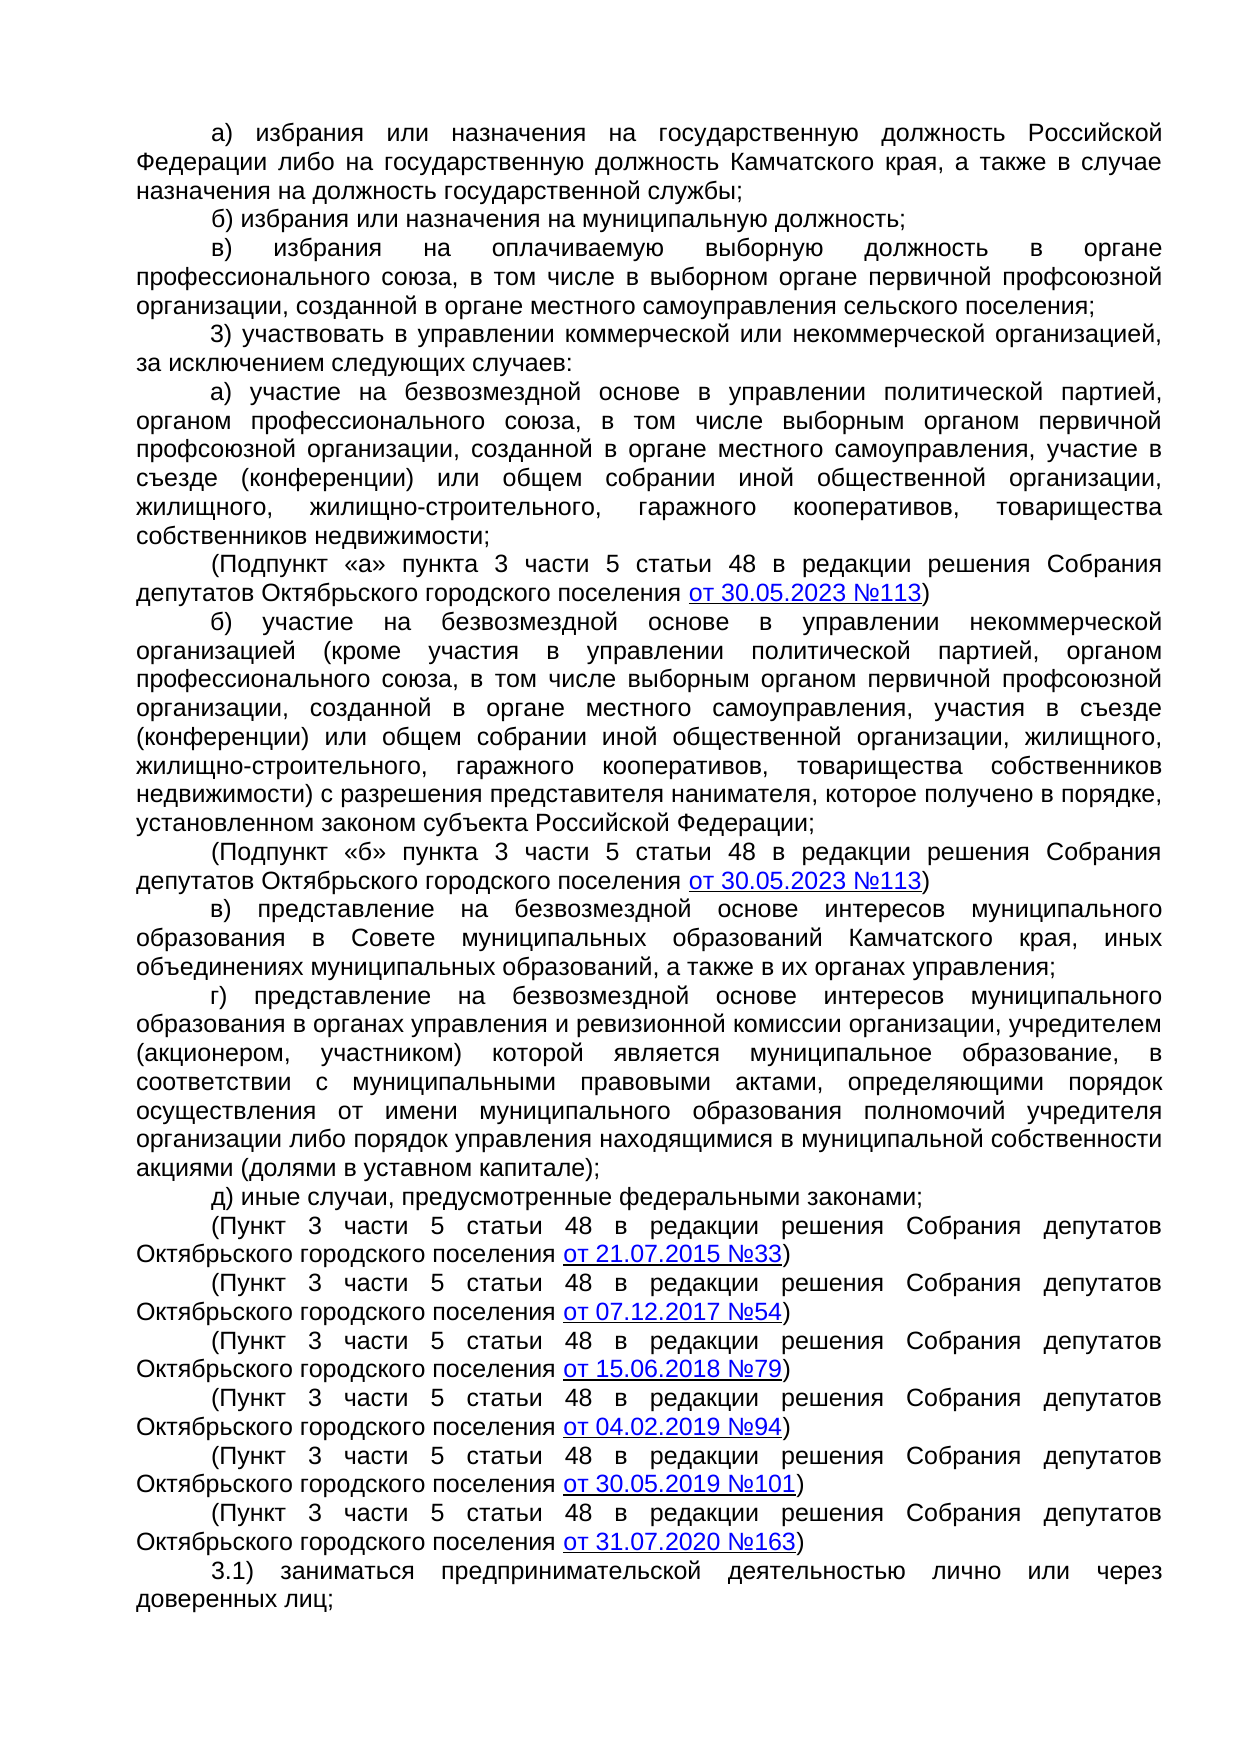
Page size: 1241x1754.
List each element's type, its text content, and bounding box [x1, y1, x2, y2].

text (Пункт 3 части 5 статьи 48 в редакции решения Собрания депутатов Октябрьского городского поселения от 07.12.2017 №54) [136, 1268, 1163, 1326]
text (Пункт 3 части 5 статьи 48 в редакции решения Собрания депутатов Октябрьского городского поселения от 04.02.2019 №94) [136, 1383, 1163, 1441]
text г) представление на безвозмездной основе интересов муниципального образования в органах управления и ревизионной комиссии организации, учредителем (акционером, участником) которой является муниципальное образование, в соответствии с муниципальными правовыми актами, определяющими порядок осуществления от имени муниципального образования полномочий учредителя организации либо порядок управления находящимися в муниципальной собственности акциями (долями в уставном капитале); [136, 981, 1163, 1182]
text в) избрания на оплачиваемую выборную должность в органе профессионального союза, в том числе в выборном органе первичной профсоюзной организации, созданной в органе местного самоуправления сельского поселения; [136, 233, 1163, 319]
text (Подпункт «а» пункта 3 части 5 статьи 48 в редакции решения Собрания депутатов Октябрьского городского поселения от 30.05.2023 №113) [136, 549, 1163, 607]
text б) участие на безвозмездной основе в управлении некоммерческой организацией (кроме участия в управлении политической партией, органом профессионального союза, в том числе выборным органом первичной профсоюзной организации, созданной в органе местного самоуправления, участия в съезде (конференции) или общем собрании иной общественной организации, жилищного, жилищно-строительного, гаражного кооперативов, товарищества собственников недвижимости) с разрешения представителя нанимателя, которое получено в порядке, установленном законом субъекта Российской Федерации; [136, 607, 1163, 837]
text (Пункт 3 части 5 статьи 48 в редакции решения Собрания депутатов Октябрьского городского поселения от 15.06.2018 №79) [136, 1326, 1163, 1383]
text (Пункт 3 части 5 статьи 48 в редакции решения Собрания депутатов Октябрьского городского поселения от 21.07.2015 №33) [136, 1211, 1163, 1268]
text а) участие на безвозмездной основе в управлении политической партией, органом профессионального союза, в том числе выборным органом первичной профсоюзной организации, созданной в органе местного самоуправления, участие в съезде (конференции) или общем собрании иной общественной организации, жилищного, жилищно-строительного, гаражного кооперативов, товарищества собственников недвижимости; [136, 377, 1163, 549]
text в) представление на безвозмездной основе интересов муниципального образования в Совете муниципальных образований Камчатского края, иных объединениях муниципальных образований, а также в их органах управления; [136, 894, 1163, 981]
text (Пункт 3 части 5 статьи 48 в редакции решения Собрания депутатов Октябрьского городского поселения от 30.05.2019 №101) [136, 1441, 1163, 1498]
text а) избрания или назначения на государственную должность Российской Федерации либо на государственную должность Камчатского края, а также в случае назначения на должность государственной службы; [136, 118, 1163, 204]
text (Пункт 3 части 5 статьи 48 в редакции решения Собрания депутатов Октябрьского городского поселения от 31.07.2020 №163) [136, 1498, 1163, 1556]
text 3) участвовать в управлении коммерческой или некоммерческой организацией, за исключением следующих случаев: [136, 319, 1163, 377]
text б) избрания или назначения на муниципальную должность; [136, 204, 1163, 233]
text д) иные случаи, предусмотренные федеральными законами; [136, 1182, 1163, 1211]
text (Подпункт «б» пункта 3 части 5 статьи 48 в редакции решения Собрания депутатов Октябрьского городского поселения от 30.05.2023 №113) [136, 837, 1163, 894]
text 3.1) заниматься предпринимательской деятельностью лично или через доверенных лиц; [136, 1556, 1163, 1613]
